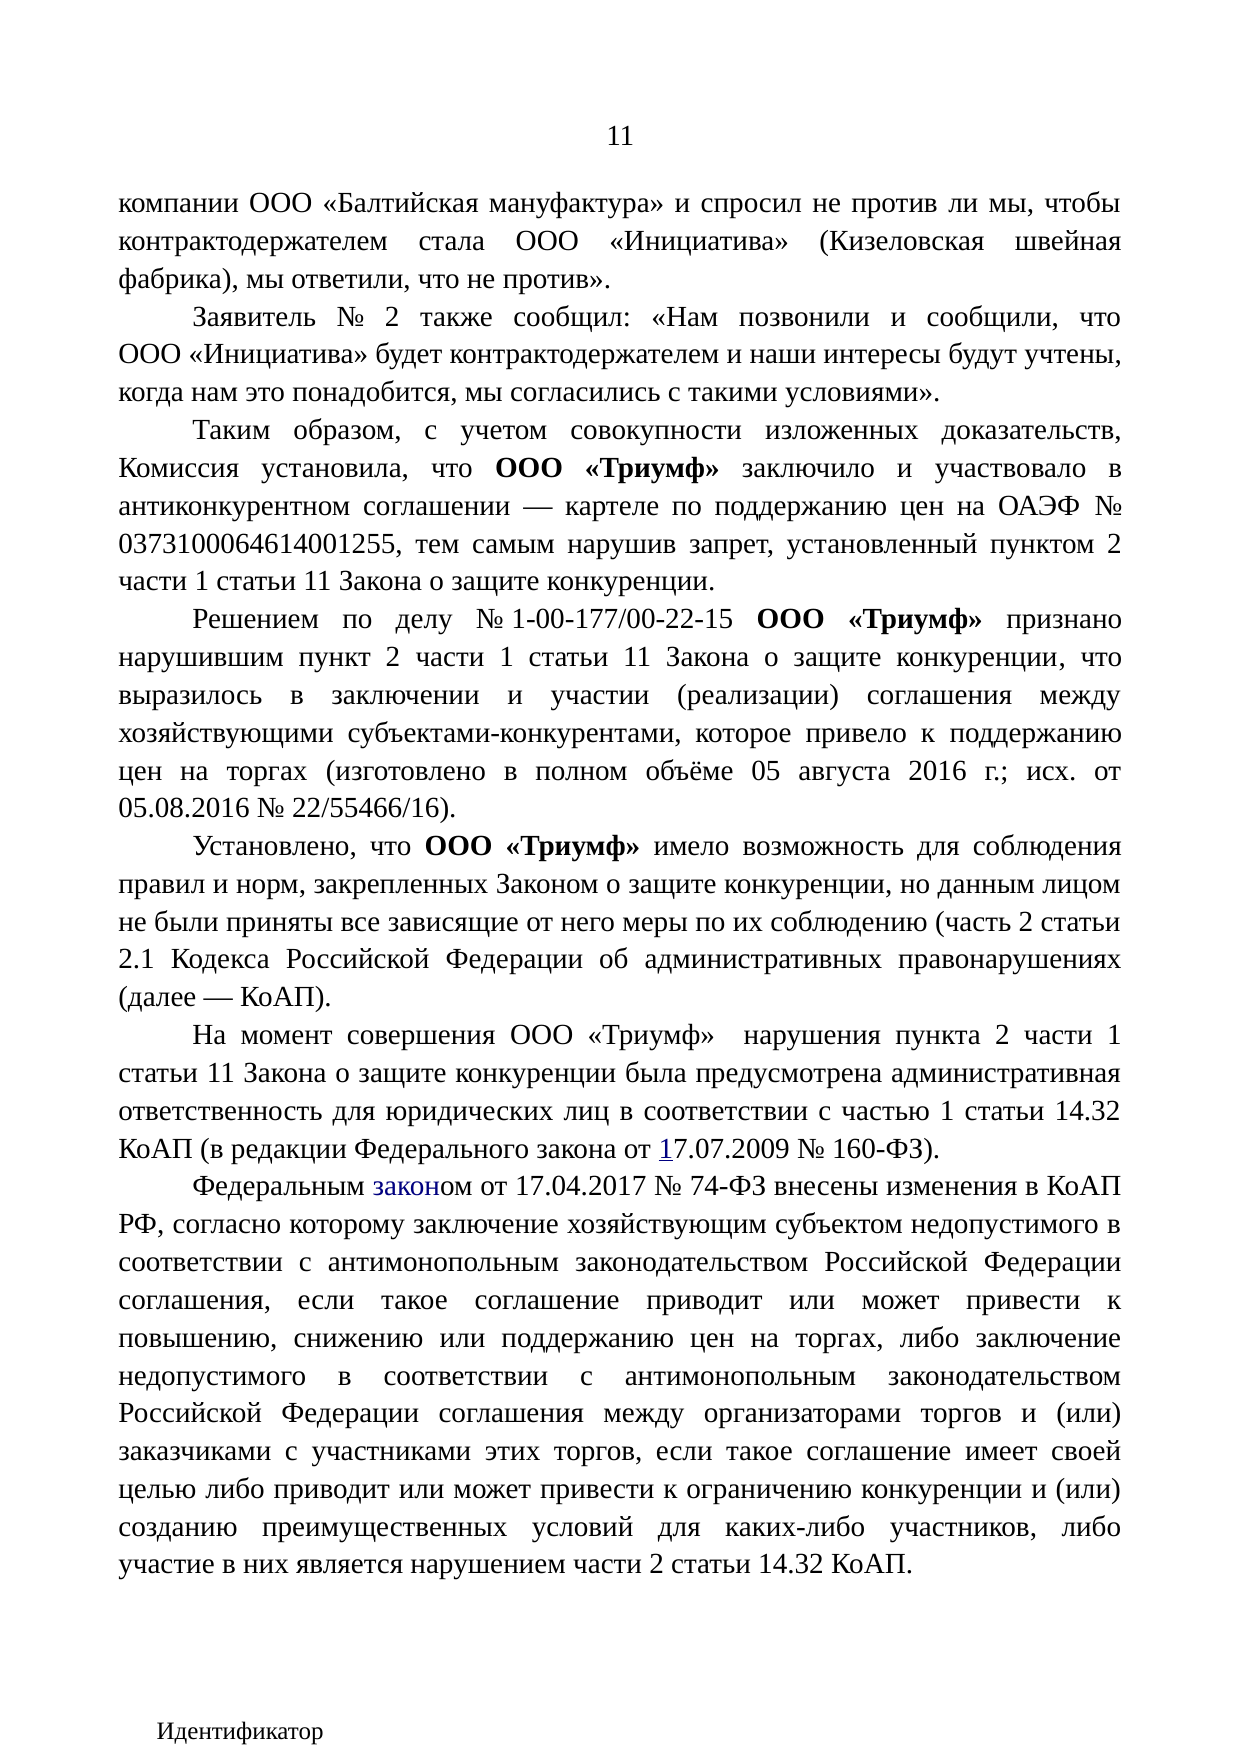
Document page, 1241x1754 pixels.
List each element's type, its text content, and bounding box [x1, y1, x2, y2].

text Таким образом, с учетом совокупности изложенных доказательств, Комиссия установила, что ООО «Триумф» заключило и участвовало в антиконкурентном соглашении — картеле по поддержанию цен на ОАЭФ № 0373100064614001255, тем самым нарушив запрет, установленный пунктом 2 части 1 статьи 11 Закона о защите конкуренции. [118, 408, 1122, 597]
text На момент совершения ООО «Триумф» нарушения пункта 2 части 1 статьи 11 Закона о защите конкуренции была предусмотрена административная ответственность для юридических лиц в соответствии с частью 1 статьи 14.32 КоАП (в редакции Федерального закона от 17.07.2009 № 160-ФЗ). [118, 1013, 1122, 1164]
text компании ООО «Балтийская мануфактура» и спросил не против ли мы, чтобы контрактодержателем стала ООО «Инициатива» (Кизеловская швейная фабрика), мы ответили, что не против». [118, 181, 1122, 294]
text Заявитель № 2 также сообщил: «Нам позвонили и сообщили, что ООО «Инициатива» будет контрактодержателем и наши интересы будут учтены, когда нам это понадобится, мы согласились с такими условиями». [118, 294, 1122, 408]
text Установлено, что ООО «Триумф» имело возможность для соблюдения правил и норм, закрепленных Законом о защите конкуренции, но данным лицом не были приняты все зависящие от него меры по их соблюдению (часть 2 статьи 2.1 Кодекса Российской Федерации об административных правонарушениях (далее — КоАП). [118, 824, 1122, 1013]
text Федеральным законом от 17.04.2017 № 74-ФЗ внесены изменения в КоАП РФ, согласно которому заключение хозяйствующим субъектом недопустимого в соответствии с антимонопольным законодательством Российской Федерации соглашения, если такое соглашение приводит или может привести к повышению, снижению или поддержанию цен на торгах, либо заключение недопустимого в соответствии с антимонопольным законодательством Российской Федерации соглашения между организаторами торгов и (или) заказчиками с участниками этих торгов, если такое соглашение имеет своей целью либо приводит или может привести к ограничению конкуренции и (или) созданию преимущественных условий для каких-либо участников, либо участие в них является нарушением части 2 статьи 14.32 КоАП. [118, 1164, 1122, 1580]
text Решением по делу № 1-00-177/00-22-15 ООО «Триумф» признано нарушившим пункт 2 части 1 статьи 11 Закона о защите конкуренции, что выразилось в заключении и участии (реализации) соглашения между хозяйствующими субъектами-конкурентами, которое привело к поддержанию цен на торгах (изготовлено в полном объёме 05 августа 2016 г.; исх. от 05.08.2016 № 22/55466/16). [118, 597, 1122, 824]
